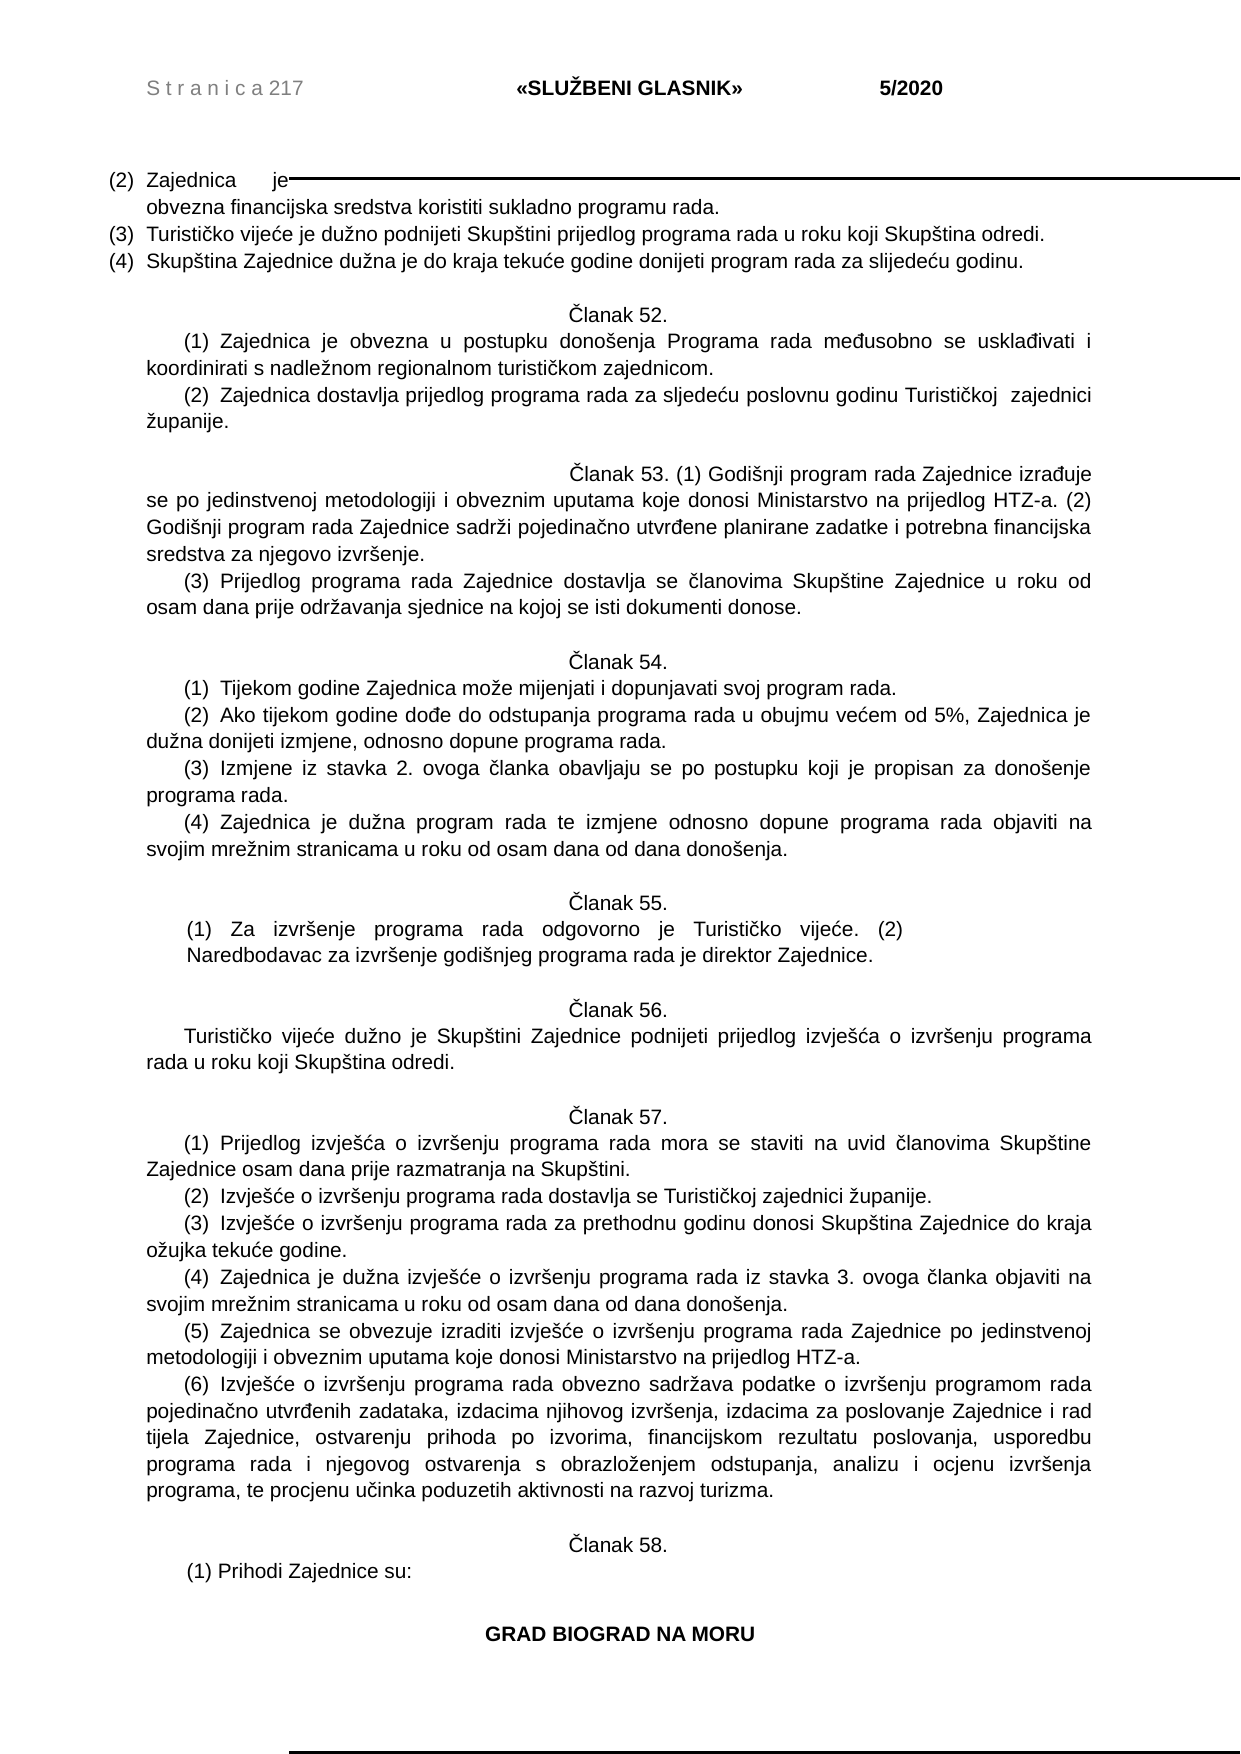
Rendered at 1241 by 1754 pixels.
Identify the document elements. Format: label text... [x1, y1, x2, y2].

text Članak 53. (1) Godišnji program rada Zajednice izrađuje se po jedinstvenoj metodologiji i obveznim uputama koje donosi Ministarstvo na prijedlog HTZ-a. (2) Godišnji program rada Zajednice sadrži pojedinačno utvrđene planirane zadatke i potrebna financijska sredstva za njegovo izvršenje. [146, 462, 1093, 565]
text (1) Za izvršenje programa rada odgovorno je Turističko vijeće. (2) Naredbodavac za izvršenje godišnjeg programa rada je direktor Zajednice. [186, 917, 904, 967]
text Članak 56. [159, 998, 1083, 1022]
text Članak 58. [159, 1532, 1083, 1556]
list Zajednica se obvezuje izraditi izvješće o izvršenju programa rada Zajednice po jedinstvenoj metodologiji i obveznim uputama koje donosi Ministarstvo na prijedlog HTZ-a. [146, 1318, 1093, 1369]
list Zajednica je dužna izvješće o izvršenju programa rada iz stavka 3. ovoga članka objaviti na svojim mrežnim stranicama u roku od osam dana od dana donošenja. [146, 1265, 1093, 1315]
text Članak 54. [159, 649, 1083, 673]
list Prijedlog programa rada Zajednice dostavlja se članovima Skupštine Zajednice u roku od osam dana prije održavanja sjednice na kojoj se isti dokumenti donose. [146, 568, 1093, 619]
list Zajednica dostavlja prijedlog programa rada za sljedeću poslovnu godinu Turističkoj zajednici županije. [146, 382, 1093, 433]
list Zajednica je obvezna financijska sredstva koristiti sukladno programu rada. [108, 168, 1093, 218]
list Izvješće o izvršenju programa rada dostavlja se Turističkoj zajednici županije. [146, 1184, 1093, 1208]
list Izmjene iz stavka 2. ovoga članka obavljaju se po postupku koji je propisan za donošenje programa rada. [146, 756, 1093, 807]
list Izvješće o izvršenju programa rada za prethodnu godinu donosi Skupština Zajednice do kraja ožujka tekuće godine. [146, 1211, 1093, 1262]
text Turističko vijeće dužno je Skupštini Zajednice podnijeti prijedlog izvješća o izvršenju programa rada u roku koji Skupština odredi. [146, 1023, 1093, 1074]
text Članak 55. [159, 891, 1083, 915]
text Članak 57. [159, 1104, 1083, 1128]
list Zajednica je dužna program rada te izmjene odnosno dopune programa rada objaviti na svojim mrežnim stranicama u roku od osam dana od dana donošenja. [146, 810, 1093, 860]
list Turističko vijeće je dužno podnijeti Skupštini prijedlog programa rada u roku koji Skupština odredi. [108, 222, 1093, 246]
list Skupština Zajednice dužna je do kraja tekuće godine donijeti program rada za slijedeću godinu. [108, 249, 1093, 273]
list Tijekom godine Zajednica može mijenjati i dopunjavati svoj program rada. [146, 675, 1093, 699]
text Članak 52. [159, 303, 1083, 327]
list Prijedlog izvješća o izvršenju programa rada mora se staviti na uvid članovima Skupštine Zajednice osam dana prije razmatranja na Skupštini. [146, 1130, 1093, 1181]
list Zajednica je obvezna u postupku donošenja Programa rada međusobno se usklađivati i koordinirati s nadležnom regionalnom turističkom zajednicom. [146, 329, 1093, 379]
text (1) Prihodi Zajednice su: [186, 1558, 1093, 1582]
list Izvješće o izvršenju programa rada obvezno sadržava podatke o izvršenju programom rada pojedinačno utvrđenih zadataka, izdacima njihovog izvršenja, izdacima za poslovanje Zajednice i rad tijela Zajednice, ostvarenju prihoda po izvorima, financijskom rezultatu poslovanja, usporedbu programa rada i njegovog ostvarenja s obrazloženjem odstupanja, analizu i ocjenu izvršenja programa, te procjenu učinka poduzetih aktivnosti na razvoj turizma. [146, 1372, 1093, 1502]
list Ako tijekom godine dođe do odstupanja programa rada u obujmu većem od 5%, Zajednica je dužna donijeti izmjene, odnosno dopune programa rada. [146, 702, 1093, 753]
